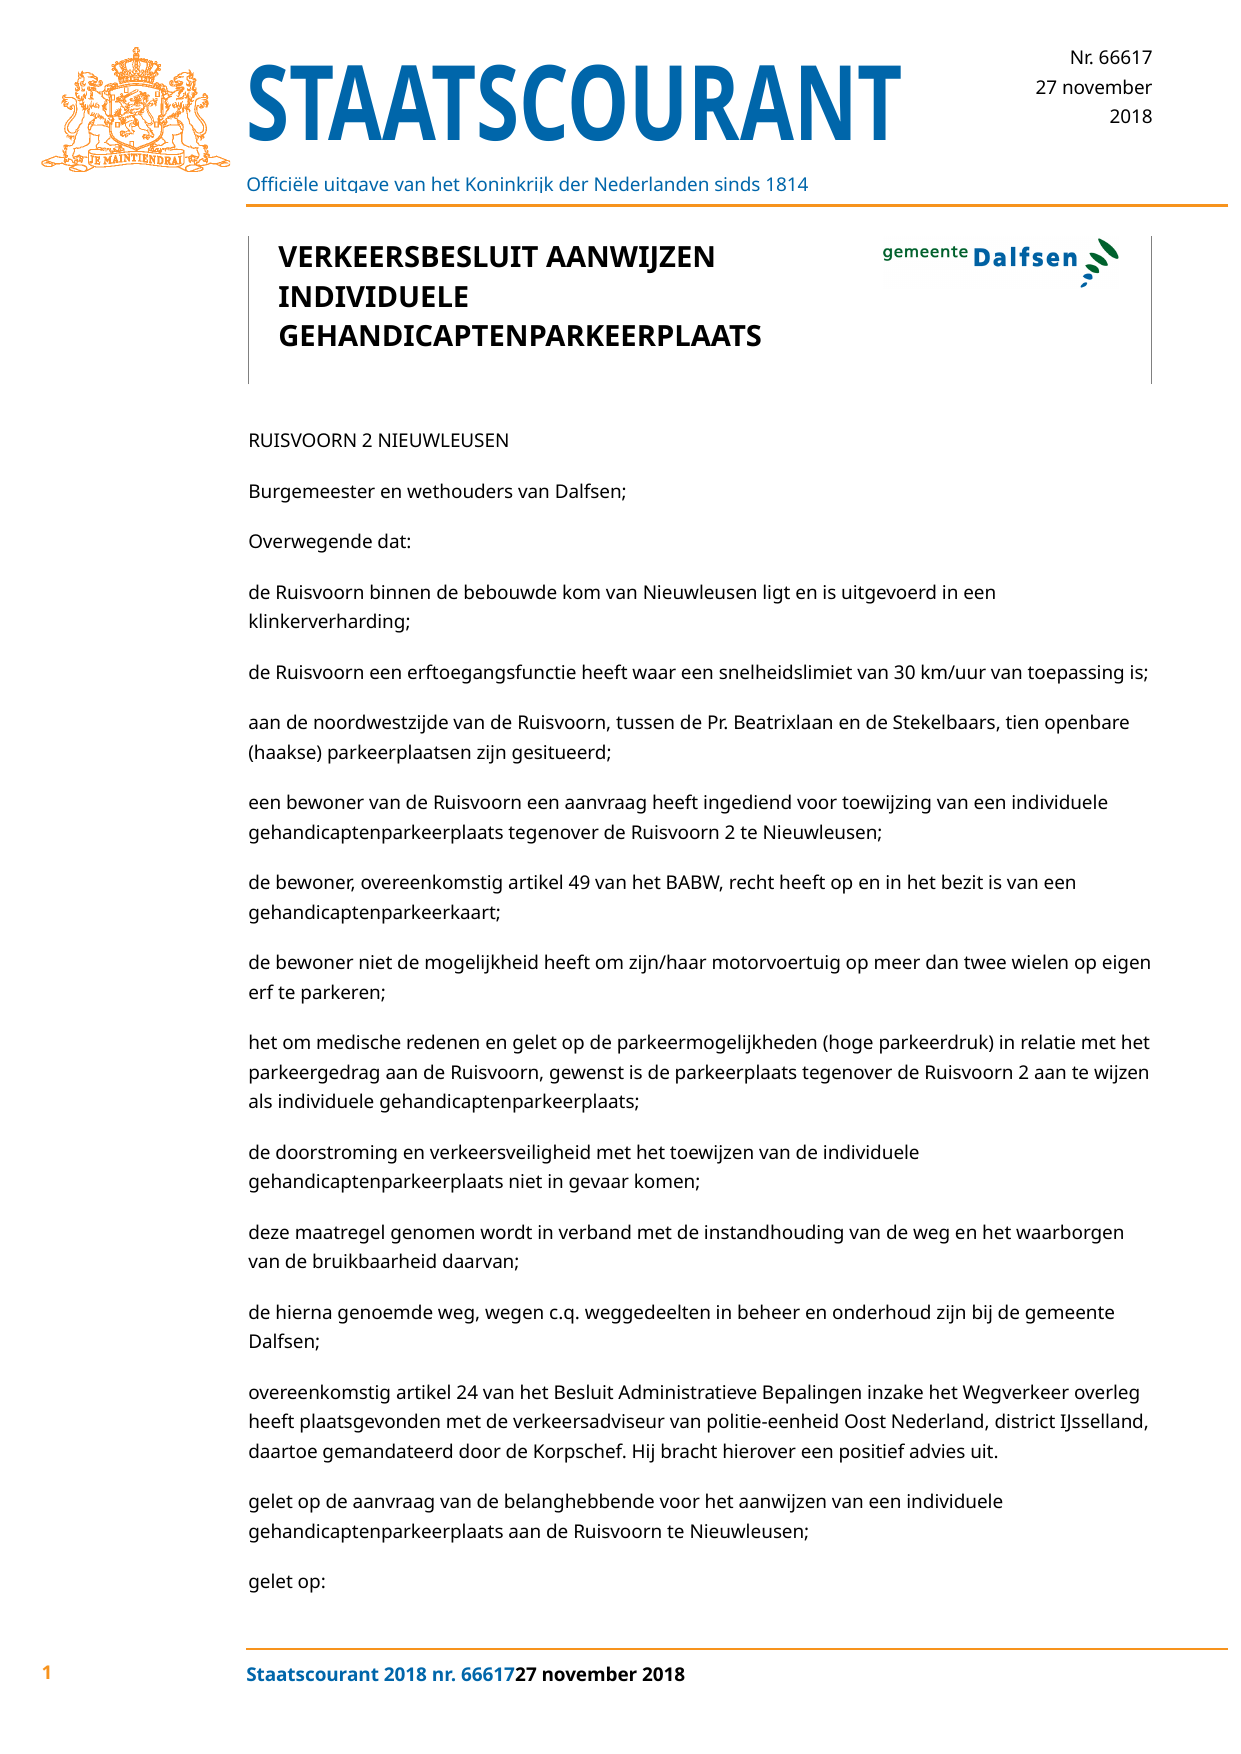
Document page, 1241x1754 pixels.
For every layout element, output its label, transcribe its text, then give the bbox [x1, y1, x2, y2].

text de hierna genoemde weg, wegen c.q. weggedeelten in beheer en onderhoud zijn bij de gemeente Dalfsen; [248, 1299, 1152, 1354]
text de Ruisvoorn binnen de bebouwde kom van Nieuwleusen ligt en is uitgevoerd in een klinkerverharding; [248, 579, 1152, 634]
text Overwegende dat: [248, 528, 1152, 554]
text de bewoner niet de mogelijkheid heeft om zijn/haar motorvoertuig op meer dan twee wielen op eigen erf te parkeren; [248, 949, 1152, 1004]
text de doorstroming en verkeersveiligheid met het toewijzen van de individuele gehandicaptenparkeerplaats niet in gevaar komen; [248, 1139, 1152, 1194]
picture [882, 236, 1119, 289]
picture [41, 47, 231, 172]
text de bewoner, overeenkomstig artikel 49 van het BABW, recht heeft op en in het bezit is van een gehandicaptenparkeerkaart; [248, 869, 1152, 924]
text gelet op: [248, 1568, 1152, 1594]
text het om medische redenen en gelet op de parkeermogelijkheden (hoge parkeerdruk) in relatie met het parkeergedrag aan de Ruisvoorn, gewenst is de parkeerplaats tegenover de Ruisvoorn 2 aan te wijzen als individuele gehandicaptenparkeerplaats; [248, 1029, 1152, 1114]
table_header [850, 236, 1151, 384]
text een bewoner van de Ruisvoorn een aanvraag heeft ingediend voor toewijzing van een individuele gehandicaptenparkeerplaats tegenover de Ruisvoorn 2 te Nieuwleusen; [248, 789, 1152, 844]
text RUISVOORN 2 NIEUWLEUSEN [248, 428, 1152, 453]
text de Ruisvoorn een erftoegangsfunctie heeft waar een snelheidslimiet van 30 km/uur van toepassing is; [248, 659, 1152, 684]
text overeenkomstig artikel 24 van het Besluit Administratieve Bepalingen inzake het Wegverkeer overleg heeft plaatsgevonden met de verkeersadviseur van politie-eenheid Oost Nederland, district IJsselland, daartoe gemandateerd door de Korpschef. Hij bracht hierover een positief advies uit. [248, 1379, 1152, 1464]
text aan de noordwestzijde van de Ruisvoorn, tussen de Pr. Beatrixlaan en de Stekelbaars, tien openbare (haakse) parkeerplaatsen zijn gesitueerd; [248, 709, 1152, 764]
table_header VERKEERSBESLUIT AANWIJZEN INDIVIDUELE GEHANDICAPTENPARKEERPLAATS [249, 236, 850, 384]
text Burgemeester en wethouders van Dalfsen; [248, 478, 1152, 504]
text gelet op de aanvraag van de belanghebbende voor het aanwijzen van een individuele gehandicaptenparkeerplaats aan de Ruisvoorn te Nieuwleusen; [248, 1488, 1152, 1544]
text deze maatregel genomen wordt in verband met de instandhouding van de weg en het waarborgen van de bruikbaarheid daarvan; [248, 1219, 1152, 1274]
